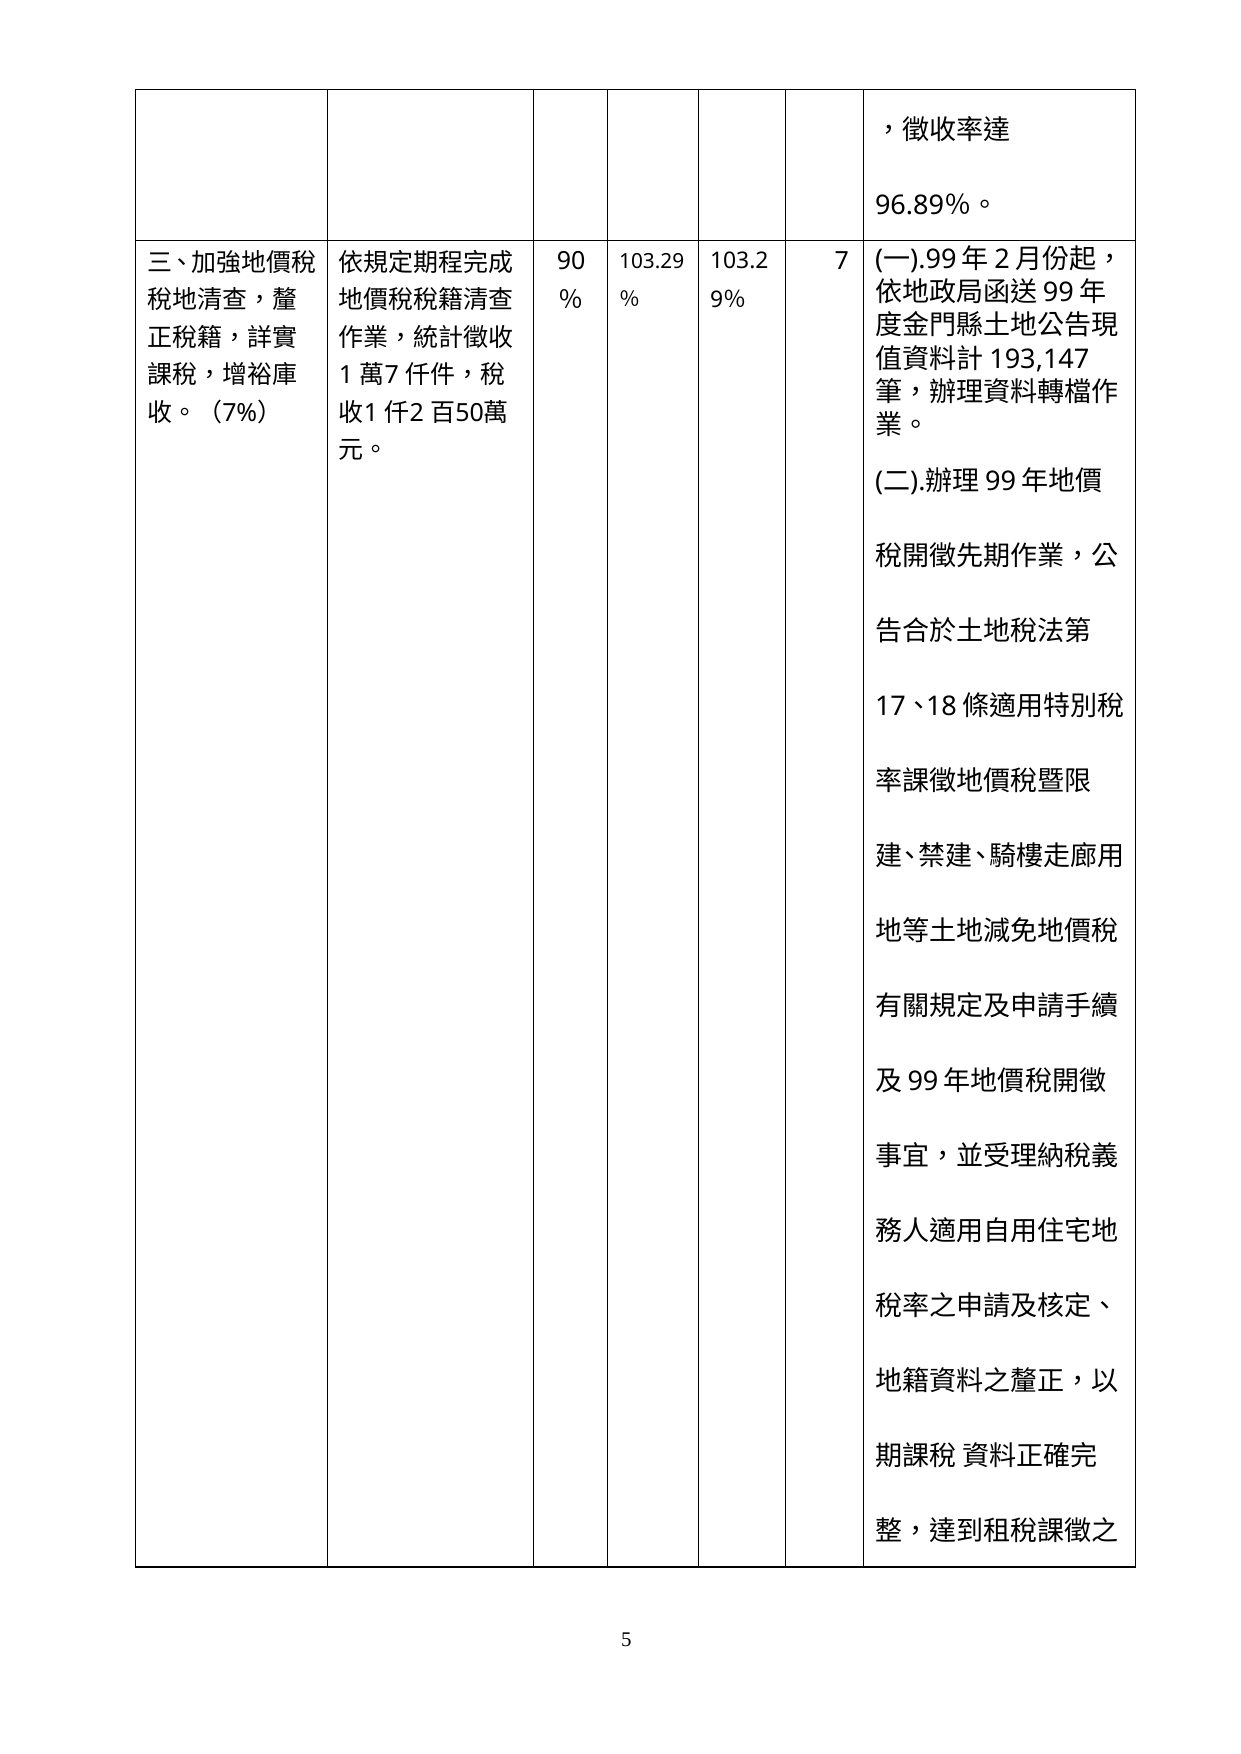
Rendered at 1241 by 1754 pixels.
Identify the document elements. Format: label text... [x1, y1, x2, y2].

table_cell 103.29％ [608, 241, 698, 1566]
table_cell 三、加強地價稅稅地清查，釐正稅籍，詳實課稅，增裕庫收。（7%） [136, 241, 327, 1566]
table_cell 103.29％ [699, 241, 785, 1566]
table_cell 90％ [534, 241, 607, 1566]
table_cell [608, 90, 698, 240]
table_cell [136, 90, 327, 240]
table_cell ，徵收率達96.89％。 [864, 90, 1135, 240]
table_cell 7 [786, 241, 863, 1566]
table_cell [699, 90, 785, 240]
table_cell 依規定期程完成 地價稅稅籍清查 作業，統計徵收 1 萬7 仟件，稅收1 仟2 百50萬元。 [328, 241, 533, 1566]
table_cell [328, 90, 533, 240]
table_cell [534, 90, 607, 240]
table_cell [786, 90, 863, 240]
table_cell (一).99年2月份起，依地政局函送99年度金門縣土地公告現值資料計 193,147筆，辦理資料轉檔作業。 (二).辦理99年地價稅開徵先期作業，公告合於土地稅法第17、18條適用特別稅率課徵地價稅暨限建、禁建、騎樓走廊用地等土地減免地價稅有關規定及申請手續及99年地價稅開徵事宜，並受理納稅義務人適用自用住宅地稅率之申請及核定、地籍資料之釐正，以期課稅 資料正確完整，達到租稅課徵之 [864, 241, 1135, 1566]
